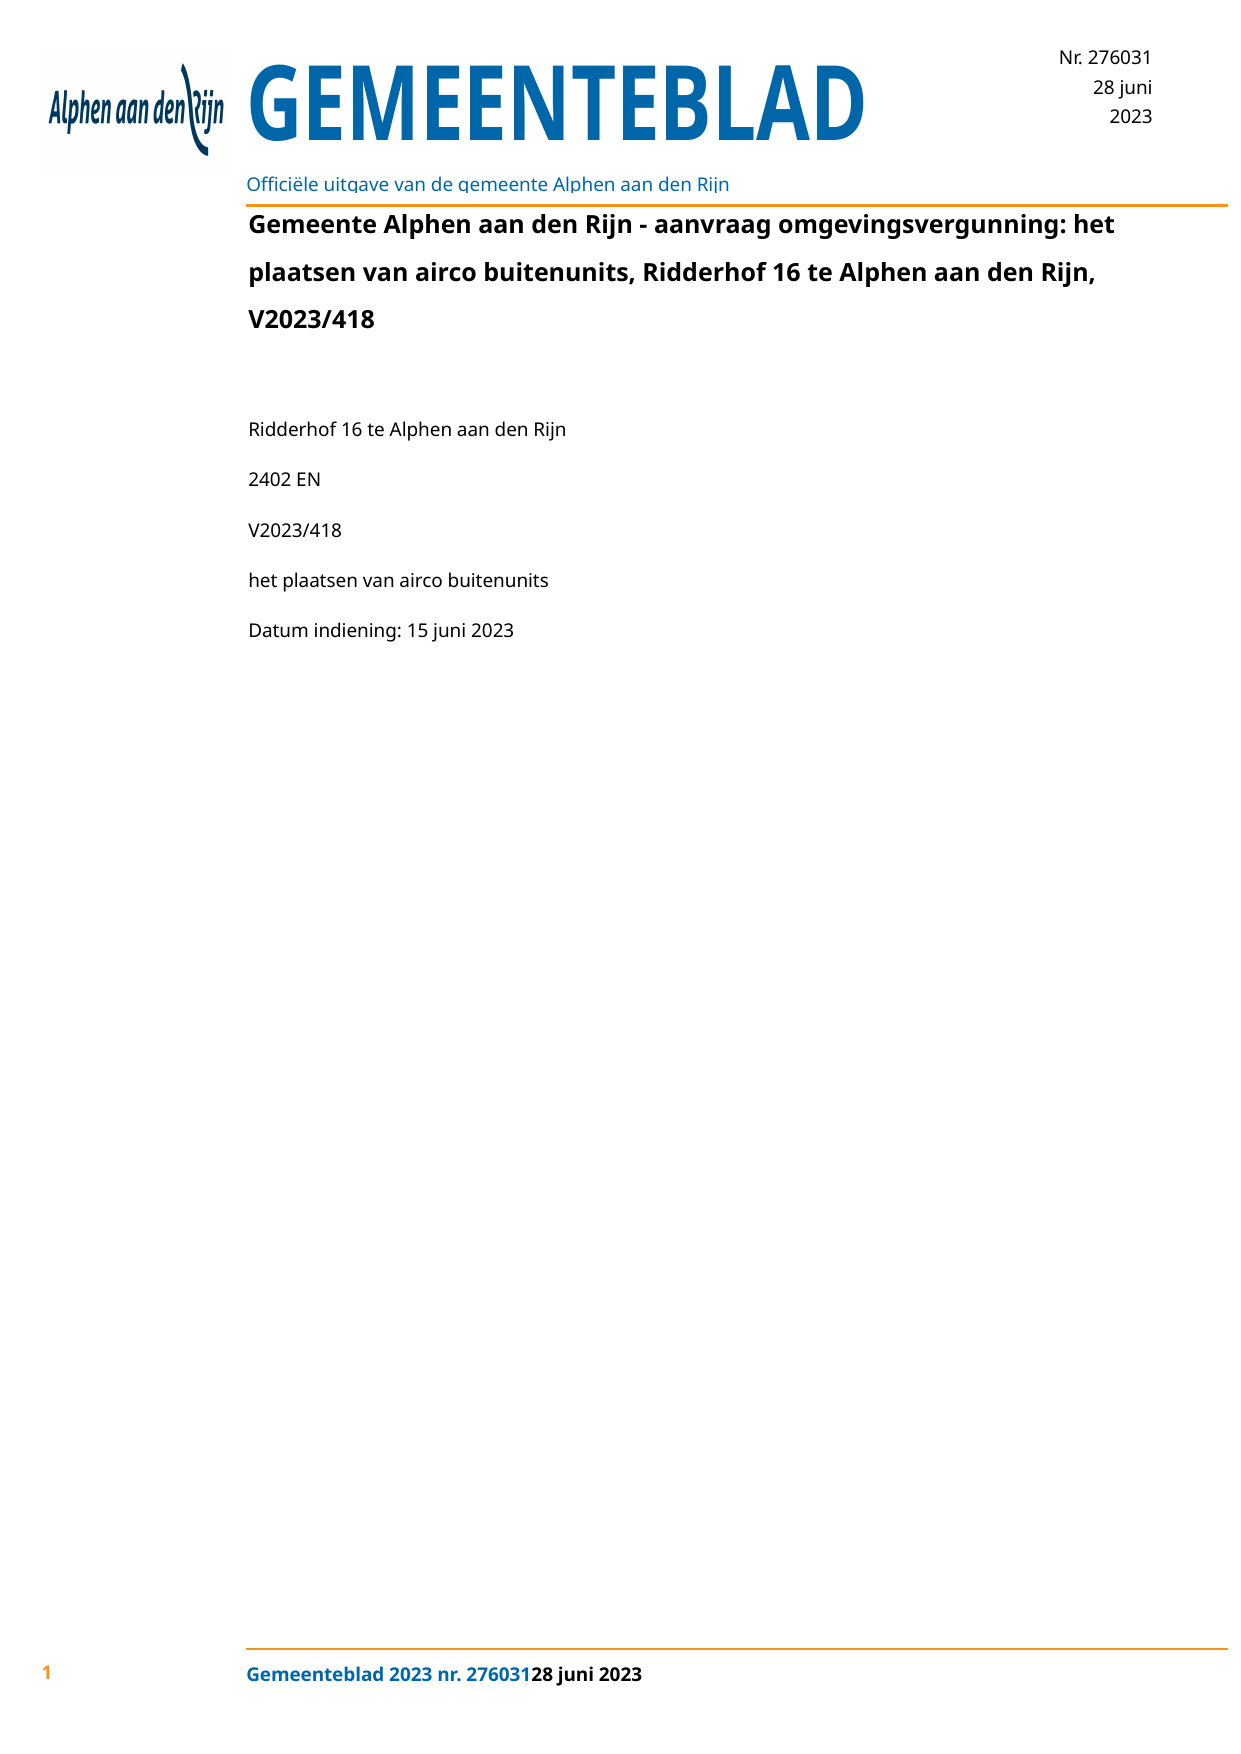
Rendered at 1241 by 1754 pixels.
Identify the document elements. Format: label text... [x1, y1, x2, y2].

text Ridderhof 16 te Alphen aan den Rijn [248, 416, 1152, 442]
text het plaatsen van airco buitenunits [248, 567, 1152, 593]
text V2023/418 [248, 517, 1152, 542]
picture [41, 47, 231, 172]
text Gemeente Alphen aan den Rijn - aanvraag omgevingsvergunning: het plaatsen van airco buitenunits, Ridderhof 16 te Alphen aan den Rijn, V2023/418 [248, 207, 1152, 336]
text Datum indiening: 15 juni 2023 [248, 618, 1152, 643]
text 2402 EN [248, 466, 1152, 492]
